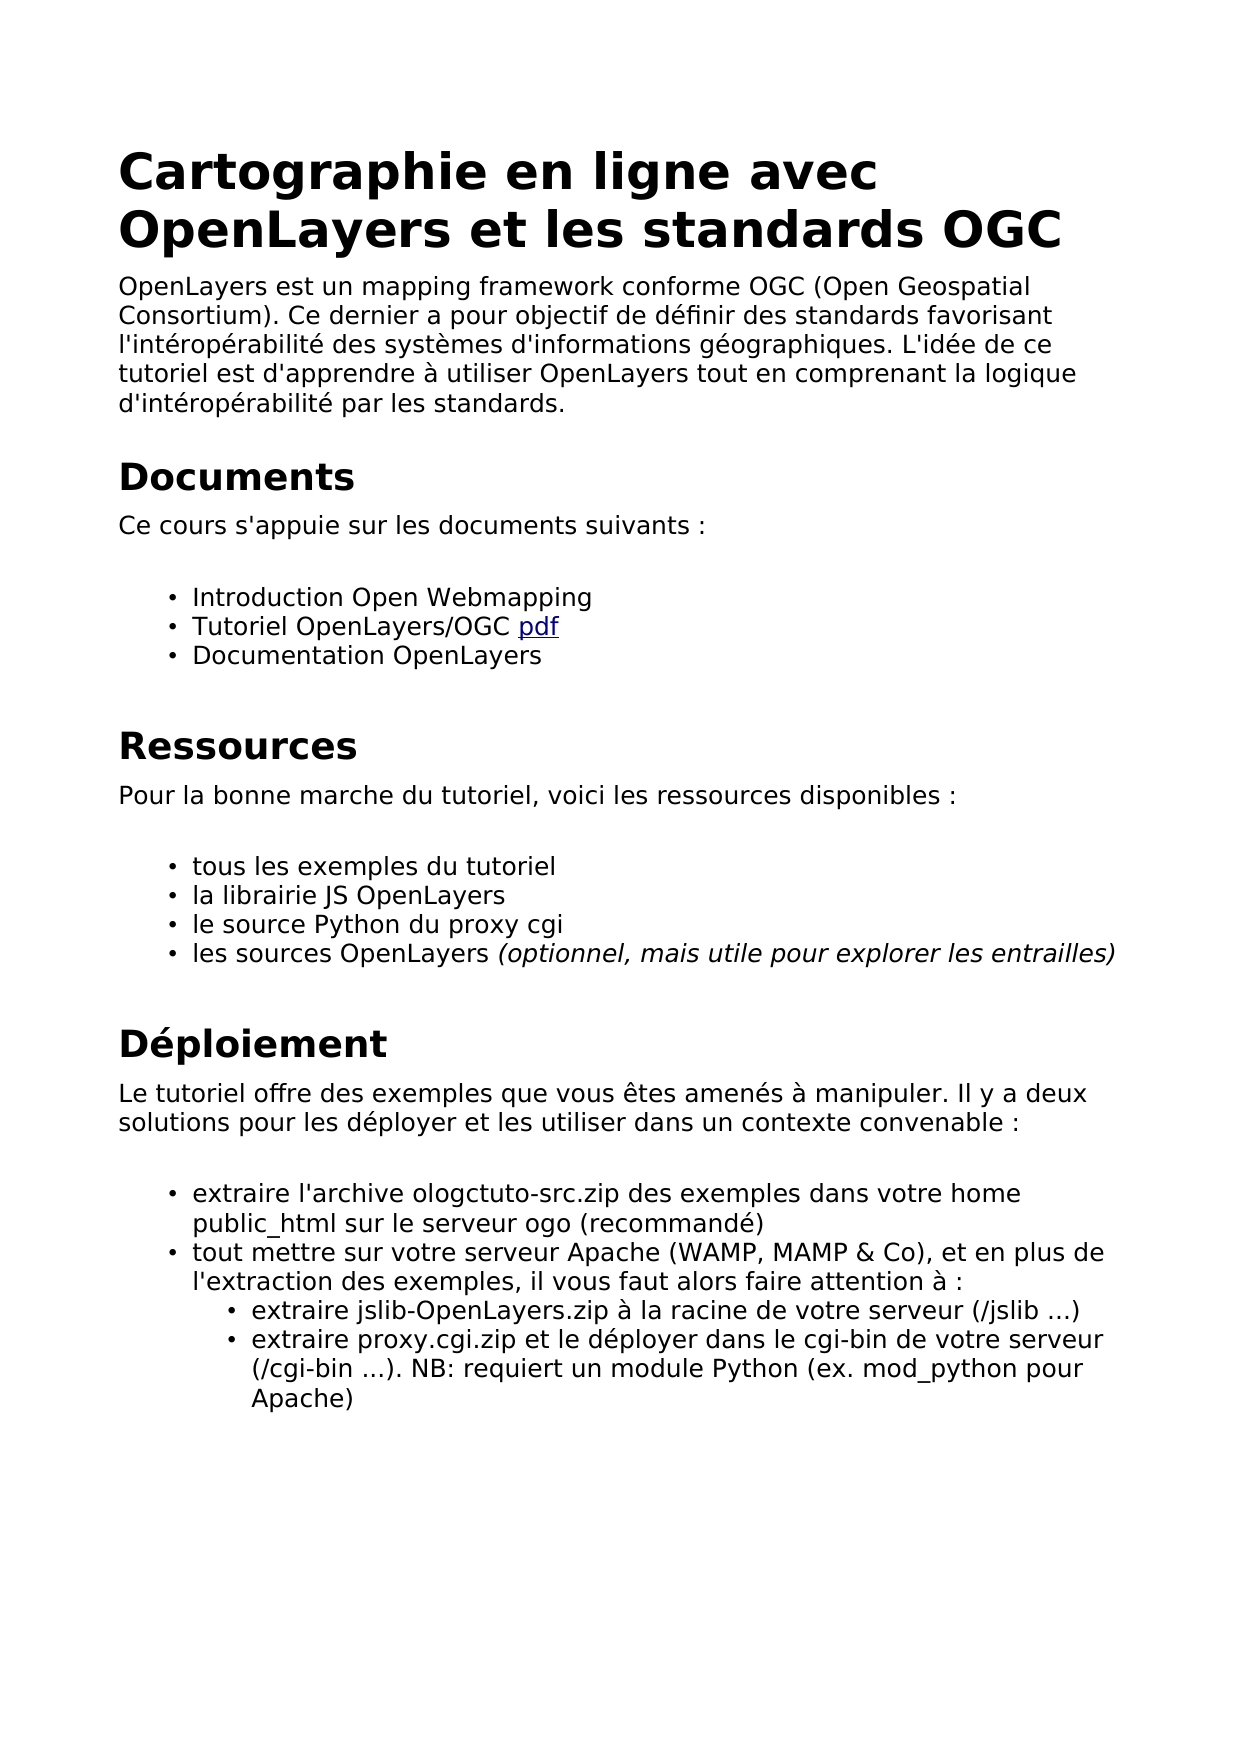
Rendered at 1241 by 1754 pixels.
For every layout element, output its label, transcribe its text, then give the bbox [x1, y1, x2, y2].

text Le tutoriel offre des exemples que vous êtes amenés à manipuler. Il y a deux solutions pour les déployer et les utiliser dans un contexte convenable : [118, 1079, 1122, 1138]
list Introduction Open Webmapping [177, 583, 1122, 612]
list extraire jslib-OpenLayers.zip à la racine de votre serveur (/jslib ...) [236, 1296, 1122, 1325]
text Ce cours s'appuie sur les documents suivants : [118, 512, 1122, 541]
list tous les exemples du tutoriel [177, 852, 1122, 881]
subtitle Déploiement [118, 1023, 1122, 1067]
text Pour la bonne marche du tutoriel, voici les ressources disponibles : [118, 781, 1122, 810]
list extraire proxy.cgi.zip et le déployer dans le cgi-bin de votre serveur (/cgi-bin ...). NB: requiert un module Python (ex. mod_python pour Apache) [236, 1325, 1122, 1413]
list la librairie JS OpenLayers [177, 881, 1122, 910]
list extraire l'archive ologctuto-src.zip des exemples dans votre home public_html sur le serveur ogo (recommandé) [177, 1179, 1122, 1238]
list tout mettre sur votre serveur Apache (WAMP, MAMP & Co), et en plus de l'extraction des exemples, il vous faut alors faire attention à : [177, 1238, 1122, 1296]
text OpenLayers est un mapping framework conforme OGC (Open Geospatial Consortium). Ce dernier a pour objectif de définir des standards favorisant l'intéropérabilité des systèmes d'informations géographiques. L'idée de ce tutoriel est d'apprendre à utiliser OpenLayers tout en comprenant la logique d'intéropérabilité par les standards. [118, 272, 1122, 418]
list le source Python du proxy cgi [177, 910, 1122, 939]
list Tutoriel OpenLayers/OGC pdf [177, 612, 1122, 641]
list les sources OpenLayers (optionnel, mais utile pour explorer les entrailles) [177, 939, 1122, 969]
subtitle Ressources [118, 725, 1122, 768]
subtitle Documents [118, 455, 1122, 499]
list Documentation OpenLayers [177, 641, 1122, 670]
subtitle Cartographie en ligne avec OpenLayers et les standards OGC [118, 143, 1122, 259]
